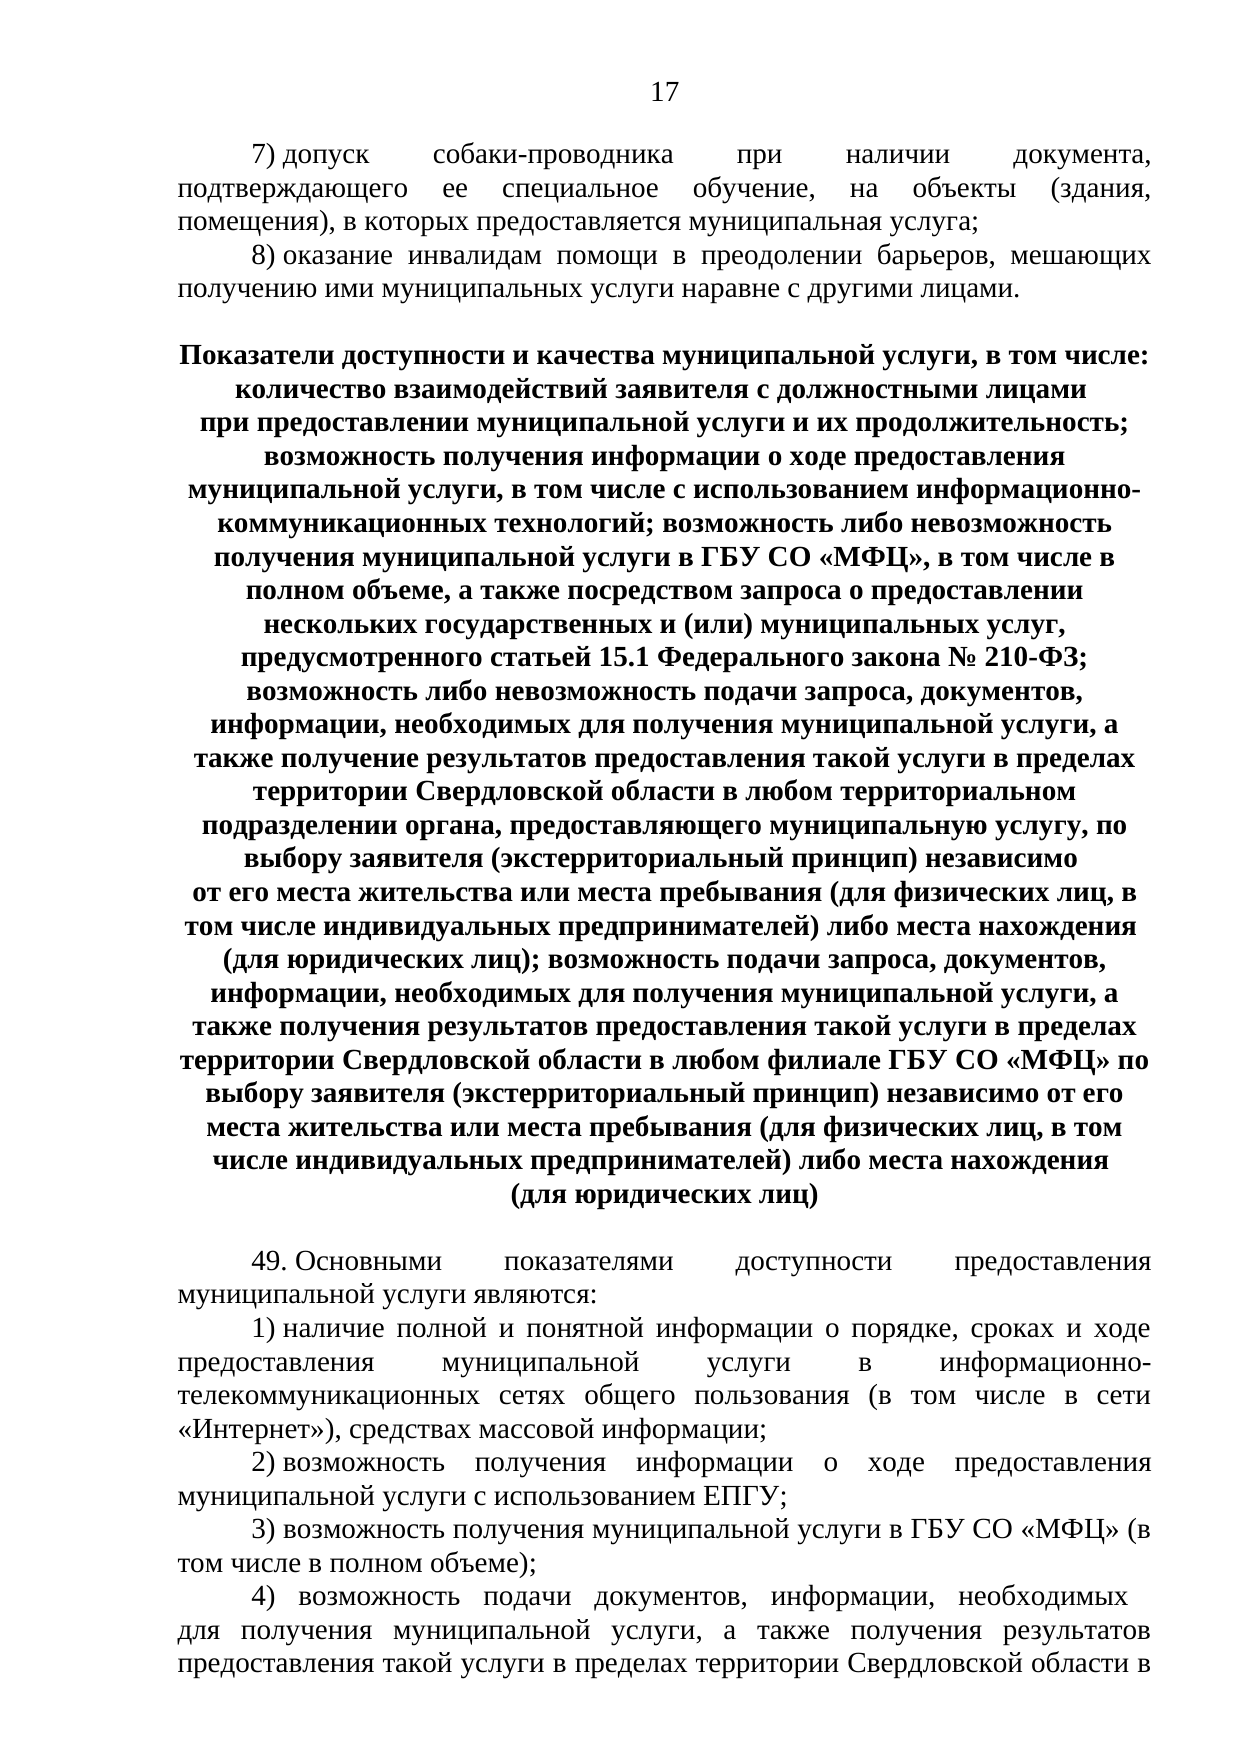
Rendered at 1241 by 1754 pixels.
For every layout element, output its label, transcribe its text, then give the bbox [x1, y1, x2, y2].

text 4) возможность подачи документов, информации, необходимых для получения муниципальной услуги, а также получения результатов предоставления такой услуги в пределах территории Свердловской области в [177, 1578, 1152, 1679]
text 8) оказание инвалидам помощи в преодолении барьеров, мешающих получению ими муниципальных услуги наравне с другими лицами. [177, 237, 1152, 304]
text 1) наличие полной и понятной информации о порядке, сроках и ходе предоставления муниципальной услуги в информационно-телекоммуникационных сетях общего пользования (в том числе в сети «Интернет»), средствах массовой информации; [177, 1310, 1152, 1444]
text 2) возможность получения информации о ходе предоставления муниципальной услуги с использованием ЕПГУ; [177, 1444, 1152, 1511]
text 7) допуск собаки-проводника при наличии документа, подтверждающего ее специальное обучение, на объекты (здания, помещения), в которых предоставляется муниципальная услуга; [177, 136, 1152, 237]
text 49. Основными показателями доступности предоставления муниципальной услуги являются: [177, 1243, 1152, 1310]
text 3) возможность получения муниципальной услуги в ГБУ СО «МФЦ» (в том числе в полном объеме); [177, 1511, 1152, 1578]
text Показатели доступности и качества муниципальной услуги, в том числе: количество взаимодействий заявителя с должностными лицами при предоставлении муниципальной услуги и их продолжительность; возможность получения информации о ходе предоставления муниципальной услуги, в том числе с использованием информационно-коммуникационных технологий; возможность либо невозможность получения муниципальной услуги в ГБУ СО «МФЦ», в том числе в полном объеме, а также посредством запроса о предоставлении нескольких государственных и (или) муниципальных услуг, предусмотренного статьей 15.1 Федерального закона № 210-ФЗ; возможность либо невозможность подачи запроса, документов, информации, необходимых для получения муниципальной услуги, а также получение результатов предоставления такой услуги в пределах территории Свердловской области в любом территориальном подразделении органа, предоставляющего муниципальную услугу, по выбору заявителя (экстерриториальный принцип) независимо от его места жительства или места пребывания (для физических лиц, в том числе индивидуальных предпринимателей) либо места нахождения (для юридических лиц); возможность подачи запроса, документов, информации, необходимых для получения муниципальной услуги, а также получения результатов предоставления такой услуги в пределах территории Свердловской области в любом филиале ГБУ СО «МФЦ» по выбору заявителя (экстерриториальный принцип) независимо от его места жительства или места пребывания (для физических лиц, в том числе индивидуальных предпринимателей) либо места нахождения (для юридических лиц) [177, 337, 1152, 1209]
